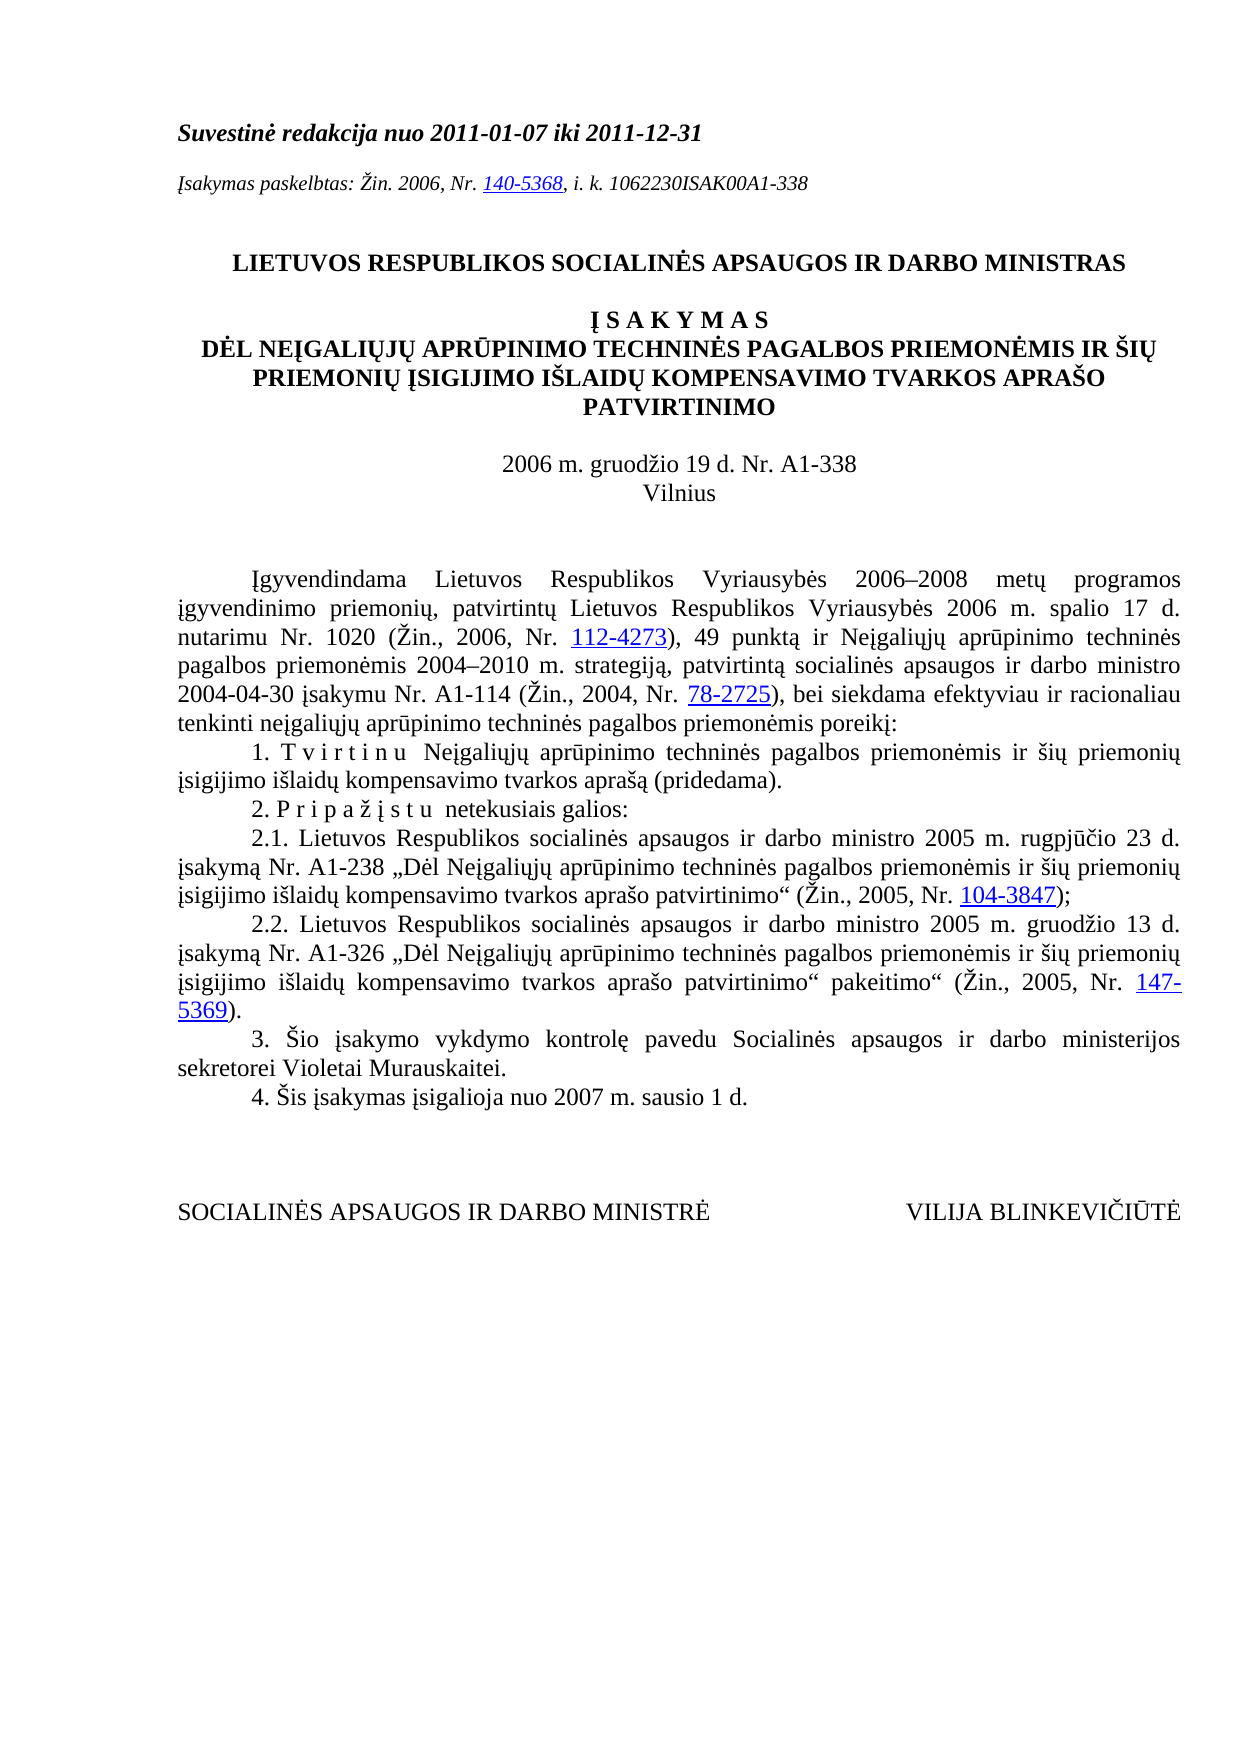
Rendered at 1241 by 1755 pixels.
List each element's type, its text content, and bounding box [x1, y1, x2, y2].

text Įgyvendindama Lietuvos Respublikos Vyriausybės 2006–2008 metų programos įgyvendinimo priemonių, patvirtintų Lietuvos Respublikos Vyriausybės 2006 m. spalio 17 d. nutarimu Nr. 1020 (Žin., 2006, Nr. 112-4273), 49 punktą ir Neįgaliųjų aprūpinimo techninės pagalbos priemonėmis 2004–2010 m. strategiją, patvirtintą socialinės apsaugos ir darbo ministro 2004-04-30 įsakymu Nr. A1-114 (Žin., 2004, Nr. 78-2725), bei siekdama efektyviau ir racionaliau tenkinti neįgaliųjų aprūpinimo techninės pagalbos priemonėmis poreikį: [177, 564, 1181, 737]
text Į S A K Y M A S [177, 305, 1181, 334]
text DĖL NEĮGALIŲJŲ APRŪPINIMO TECHNINĖS PAGALBOS PRIEMONĖMIS IR ŠIŲ PRIEMONIŲ ĮSIGIJIMO IŠLAIDŲ KOMPENSAVIMO TVARKOS APRAŠO PATVIRTINIMO [177, 334, 1181, 420]
text Suvestinė redakcija nuo 2011-01-07 iki 2011-12-31 [177, 118, 1181, 147]
text 3. Šio įsakymo vykdymo kontrolę pavedu Socialinės apsaugos ir darbo ministerijos sekretorei Violetai Murauskaitei. [177, 1024, 1181, 1082]
text 2.1. Lietuvos Respublikos socialinės apsaugos ir darbo ministro 2005 m. rugpjūčio 23 d. įsakymą Nr. A1-238 „Dėl Neįgaliųjų aprūpinimo techninės pagalbos priemonėmis ir šių priemonių įsigijimo išlaidų kompensavimo tvarkos aprašo patvirtinimo“ (Žin., 2005, Nr. 104-3847); [177, 823, 1181, 909]
text 2.2. Lietuvos Respublikos socialinės apsaugos ir darbo ministro 2005 m. gruodžio 13 d. įsakymą Nr. A1-326 „Dėl Neįgaliųjų aprūpinimo techninės pagalbos priemonėmis ir šių priemonių įsigijimo išlaidų kompensavimo tvarkos aprašo patvirtinimo“ pakeitimo“ (Žin., 2005, Nr. 147-5369). [177, 909, 1181, 1024]
text 1. Tvirtinu Neįgaliųjų aprūpinimo techninės pagalbos priemonėmis ir šių priemonių įsigijimo išlaidų kompensavimo tvarkos aprašą (pridedama). [177, 737, 1181, 794]
text 4. Šis įsakymas įsigalioja nuo 2007 m. sausio 1 d. [177, 1082, 1181, 1110]
text Įsakymas paskelbtas: Žin. 2006, Nr. 140-5368, i. k. 1062230ISAK00A1-338 [177, 171, 1181, 195]
text LIETUVOS RESPUBLIKOS SOCIALINĖS APSAUGOS IR DARBO MINISTRAS [177, 248, 1181, 277]
text Vilnius [177, 478, 1181, 507]
text 2. Pripažįstu netekusiais galios: [177, 794, 1181, 823]
text SOCIALINĖS APSAUGOS IR DARBO MINISTRĖ VILIJA BLINKEVIČIŪTĖ [177, 1197, 1181, 1225]
text 2006 m. gruodžio 19 d. Nr. A1-338 [177, 449, 1181, 478]
